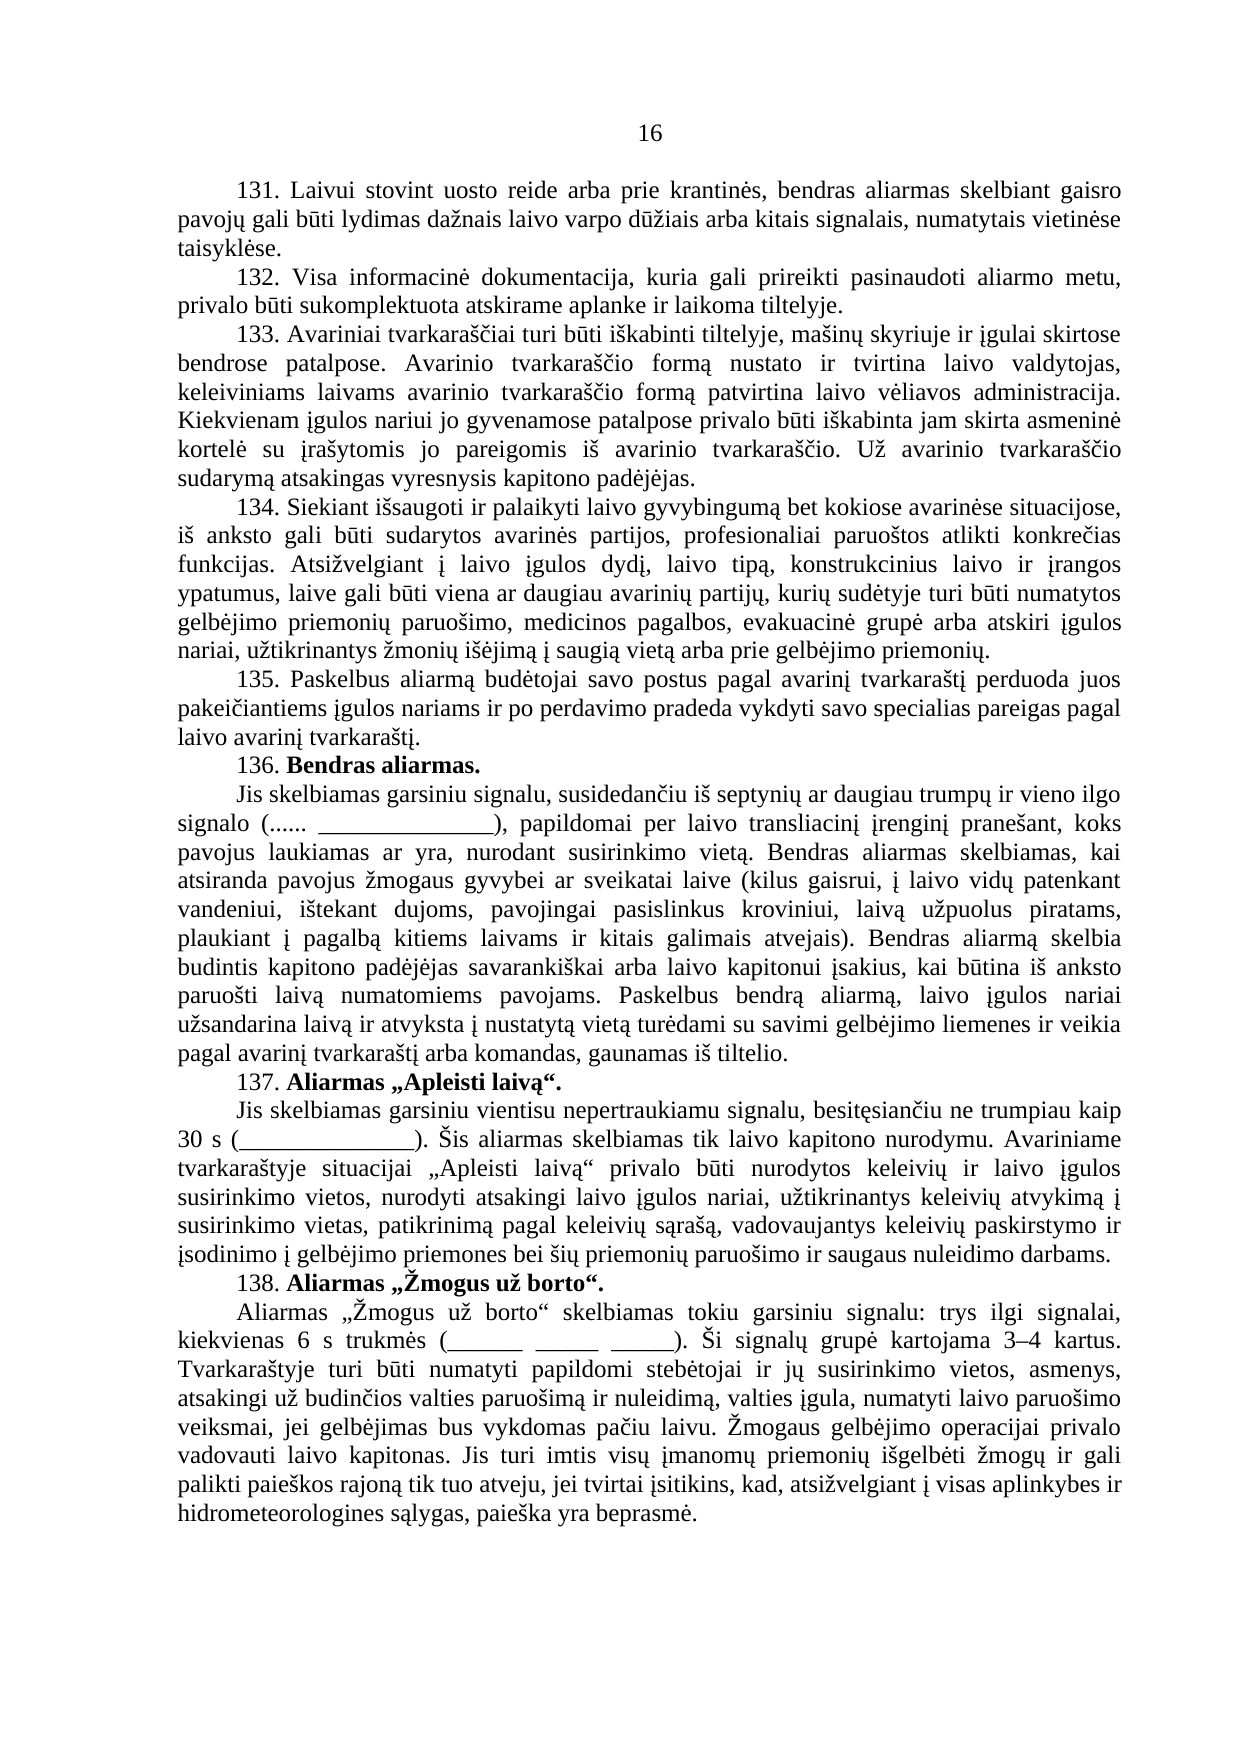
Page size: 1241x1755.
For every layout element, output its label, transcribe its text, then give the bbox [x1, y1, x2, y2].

text 135. Paskelbus aliarmą budėtojai savo postus pagal avarinį tvarkaraštį perduoda juos pakeičiantiems įgulos nariams ir po perdavimo pradeda vykdyti savo specialias pareigas pagal laivo avarinį tvarkaraštį. [177, 664, 1122, 751]
text Jis skelbiamas garsiniu signalu, susidedančiu iš septynių ar daugiau trumpų ir vieno ilgo signalo (...... ______________), papildomai per laivo transliacinį įrenginį pranešant, koks pavojus laukiamas ar yra, nurodant susirinkimo vietą. Bendras aliarmas skelbiamas, kai atsiranda pavojus žmogaus gyvybei ar sveikatai laive (kilus gaisrui, į laivo vidų patenkant vandeniui, ištekant dujoms, pavojingai pasislinkus kroviniui, laivą užpuolus piratams, plaukiant į pagalbą kitiems laivams ir kitais galimais atvejais). Bendras aliarmą skelbia budintis kapitono padėjėjas savarankiškai arba laivo kapitonui įsakius, kai būtina iš anksto paruošti laivą numatomiems pavojams. Paskelbus bendrą aliarmą, laivo įgulos nariai užsandarina laivą ir atvyksta į nustatytą vietą turėdami su savimi gelbėjimo liemenes ir veikia pagal avarinį tvarkaraštį arba komandas, gaunamas iš tiltelio. [177, 779, 1122, 1067]
text Jis skelbiamas garsiniu vientisu nepertraukiamu signalu, besitęsiančiu ne trumpiau kaip 30 s (______________). Šis aliarmas skelbiamas tik laivo kapitono nurodymu. Avariniame tvarkaraštyje situacijai „Apleisti laivą“ privalo būti nurodytos keleivių ir laivo įgulos susirinkimo vietos, nurodyti atsakingi laivo įgulos nariai, užtikrinantys keleivių atvykimą į susirinkimo vietas, patikrinimą pagal keleivių sąrašą, vadovaujantys keleivių paskirstymo ir įsodinimo į gelbėjimo priemones bei šių priemonių paruošimo ir saugaus nuleidimo darbams. [177, 1096, 1122, 1268]
text 137. Aliarmas „Apleisti laivą“. [177, 1067, 1122, 1096]
text Aliarmas „Žmogus už borto“ skelbiamas tokiu garsiniu signalu: trys ilgi signalai, kiekvienas 6 s trukmės (______ _____ _____). Ši signalų grupė kartojama 3–4 kartus. Tvarkaraštyje turi būti numatyti papildomi stebėtojai ir jų susirinkimo vietos, asmenys, atsakingi už budinčios valties paruošimą ir nuleidimą, valties įgula, numatyti laivo paruošimo veiksmai, jei gelbėjimas bus vykdomas pačiu laivu. Žmogaus gelbėjimo operacijai privalo vadovauti laivo kapitonas. Jis turi imtis visų įmanomų priemonių išgelbėti žmogų ir gali palikti paieškos rajoną tik tuo atveju, jei tvirtai įsitikins, kad, atsižvelgiant į visas aplinkybes ir hidrometeorologines sąlygas, paieška yra beprasmė. [177, 1297, 1122, 1527]
text 138. Aliarmas „Žmogus už borto“. [177, 1268, 1122, 1297]
text 133. Avariniai tvarkaraščiai turi būti iškabinti tiltelyje, mašinų skyriuje ir įgulai skirtose bendrose patalpose. Avarinio tvarkaraščio formą nustato ir tvirtina laivo valdytojas, keleiviniams laivams avarinio tvarkaraščio formą patvirtina laivo vėliavos administracija. Kiekvienam įgulos nariui jo gyvenamose patalpose privalo būti iškabinta jam skirta asmeninė kortelė su įrašytomis jo pareigomis iš avarinio tvarkaraščio. Už avarinio tvarkaraščio sudarymą atsakingas vyresnysis kapitono padėjėjas. [177, 319, 1122, 492]
text 134. Siekiant išsaugoti ir palaikyti laivo gyvybingumą bet kokiose avarinėse situacijose, iš anksto gali būti sudarytos avarinės partijos, profesionaliai paruoštos atlikti konkrečias funkcijas. Atsižvelgiant į laivo įgulos dydį, laivo tipą, konstrukcinius laivo ir įrangos ypatumus, laive gali būti viena ar daugiau avarinių partijų, kurių sudėtyje turi būti numatytos gelbėjimo priemonių paruošimo, medicinos pagalbos, evakuacinė grupė arba atskiri įgulos nariai, užtikrinantys žmonių išėjimą į saugią vietą arba prie gelbėjimo priemonių. [177, 492, 1122, 664]
text 132. Visa informacinė dokumentacija, kuria gali prireikti pasinaudoti aliarmo metu, privalo būti sukomplektuota atskirame aplanke ir laikoma tiltelyje. [177, 262, 1122, 319]
text 136. Bendras aliarmas. [177, 751, 1122, 779]
text 131. Laivui stovint uosto reide arba prie krantinės, bendras aliarmas skelbiant gaisro pavojų gali būti lydimas dažnais laivo varpo dūžiais arba kitais signalais, numatytais vietinėse taisyklėse. [177, 176, 1122, 262]
